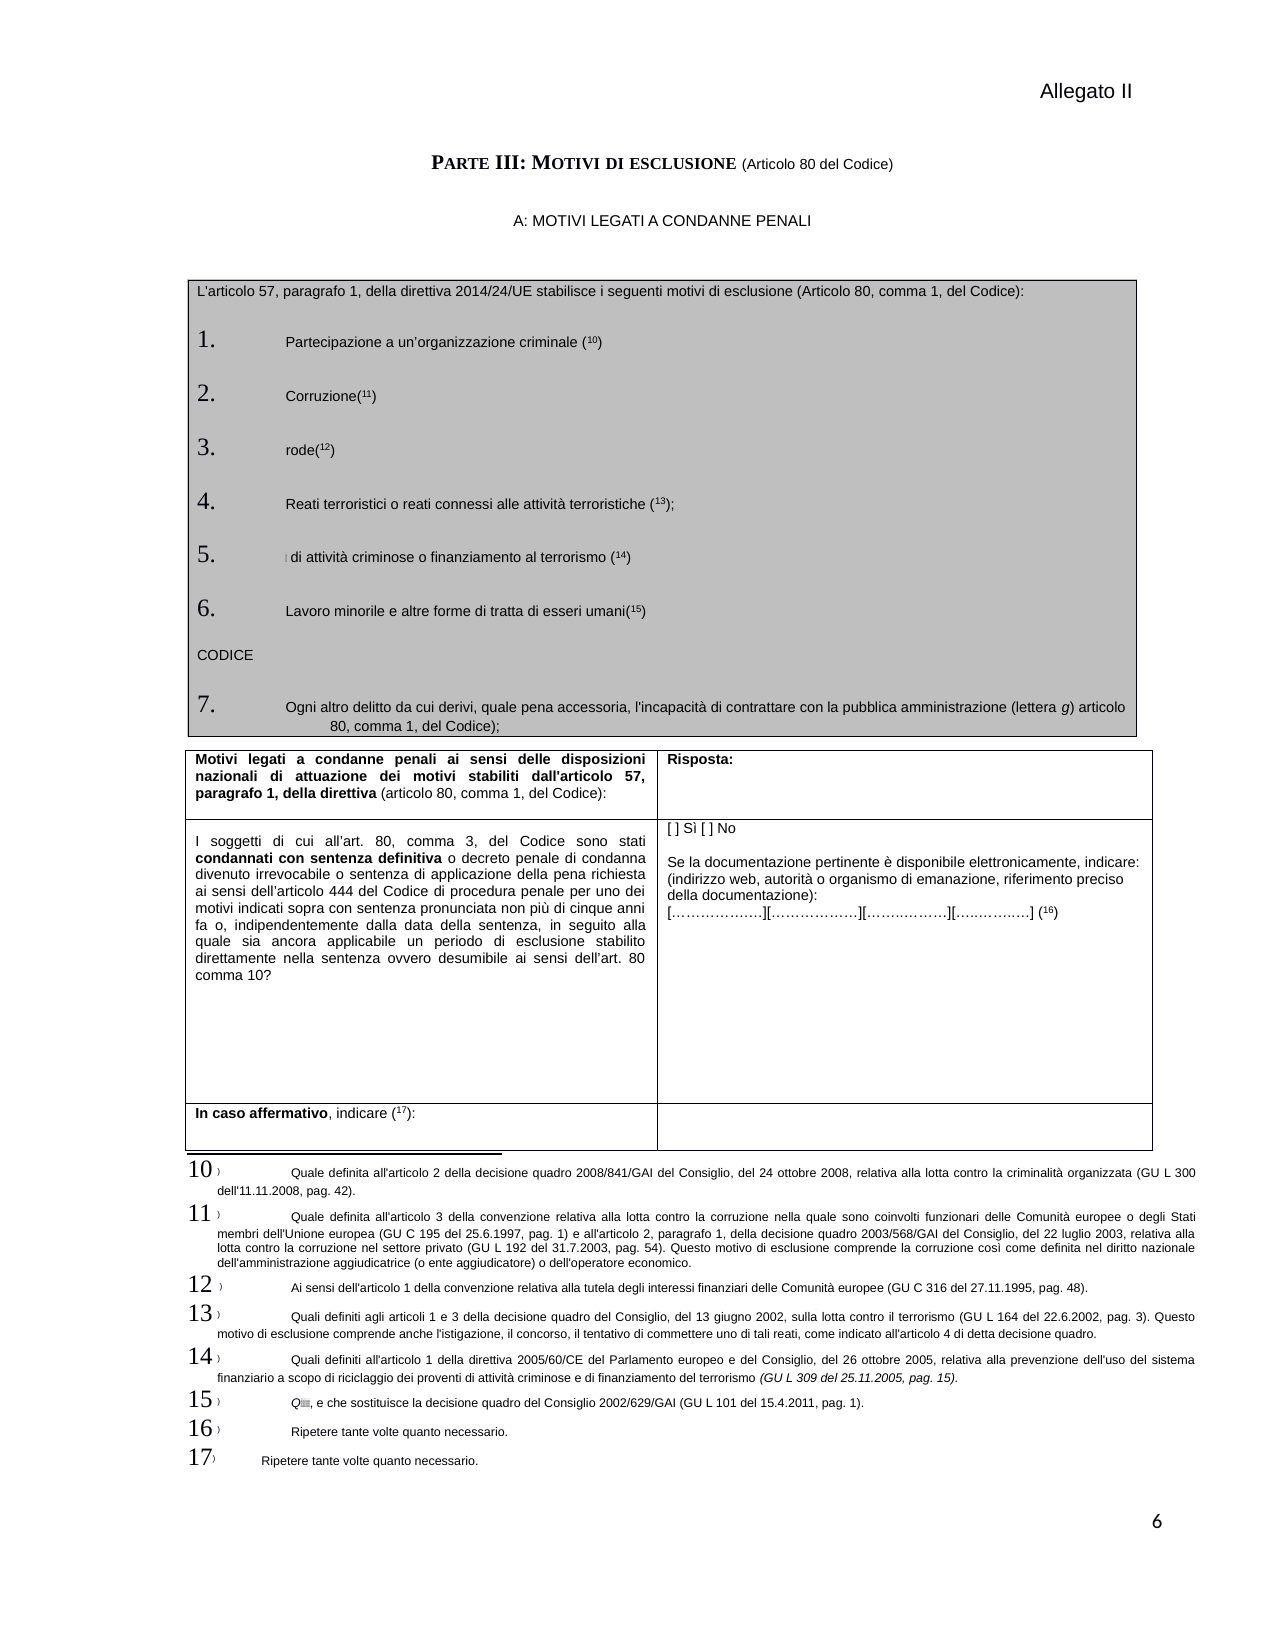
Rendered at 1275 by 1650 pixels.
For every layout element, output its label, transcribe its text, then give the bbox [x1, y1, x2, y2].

table_cell I soggetti di cui all’art. 80, comma 3, del Codice sono stati condannati con sentenza definitiva o decreto penale di condanna divenuto irrevocabile o sentenza di applicazione della pena richiesta ai sensi dell’articolo 444 del Codice di procedura penale per uno dei motivi indicati sopra con sentenza pronunciata non più di cinque anni fa o, indipendentemente dalla data della sentenza, in seguito alla quale sia ancora applicabile un periodo di esclusione stabilito direttamente nella sentenza ovvero desumibile ai sensi dell’art. 80 comma 10? [186, 820, 657, 1103]
list Lavoro minorile e altre forme di tratta di esseri umani() [189, 590, 1136, 622]
text CODICE [189, 644, 1136, 664]
list ) Quali definiti agli articoli 1 e 3 della decisione quadro del Consiglio, del 13 giugno 2002, sulla lotta contro il terrorismo (GU L 164 del 22.6.2002, pag. 3). Questo motivo di esclusione comprende anche l'istigazione, il concorso, il tentativo di commettere uno di tali reati, come indicato all'articolo 4 di detta decisione quadro. [187, 1298, 1197, 1341]
text L'articolo 57, paragrafo 1, della direttiva 2014/24/UE stabilisce i seguenti motivi di esclusione (Articolo 80, comma 1, del Codice): [189, 281, 1136, 299]
list ) Quali definiti all'articolo 1 della direttiva 2005/60/CE del Parlamento europeo e del Consiglio, del 26 ottobre 2005, relativa alla prevenzione dell'uso del sistema finanziario a scopo di riciclaggio dei proventi di attività criminose e di finanziamento del terrorismo (GU L 309 del 25.11.2005, pag. 15). [187, 1341, 1197, 1384]
list Reati terroristici o reati connessi alle attività terroristiche (); [189, 483, 1136, 514]
list Frode(); [189, 429, 1136, 461]
table_header Risposta: [658, 751, 1152, 819]
list Partecipazione a un’organizzazione criminale () [189, 321, 1136, 353]
list Riciclaggio di proventi di attività criminose o finanziamento al terrorismo (); [189, 536, 1136, 568]
table_cell [ ] Sì [ ] No Se la documentazione pertinente è disponibile elettronicamente, indicare: (indirizzo web, autorità o organismo di emanazione, riferimento preciso della documentazione): […………….…][………………][……..………][…..……..…] () [658, 820, 1152, 1103]
title A: Motivi legati a condanne penali [187, 212, 1137, 229]
title Parte III: Motivi di esclusione (Articolo 80 del Codice) [187, 150, 1137, 174]
table_cell In caso affermativo, indicare (): la data della condanna, del decreto penale di condanna o della sentenza di applicazione della pena su richiesta, la relativa durata e il reato commesso tra quelli riportati all’articolo 80, comma 1, lettera da a) a g) del Codice e i motivi di condanna, b) dati identificativi delle persone condannate [ ]; c) se stabilita direttamente nella sentenza di condanna la durata della pena accessoria, indicare: [186, 1104, 657, 1150]
list Ogni altro delitto da cui derivi, quale pena accessoria, l'incapacità di contrattare con la pubblica amministrazione (lettera g) articolo 80, comma 1, del Codice); [189, 686, 1136, 736]
list ) Quale definita all'articolo 2 della decisione quadro 2008/841/GAI del Consiglio, del 24 ottobre 2008, relativa alla lotta contro la criminalità organizzata (GU L 300 dell'11.11.2008, pag. 42). [187, 1154, 1197, 1198]
table_cell [658, 1104, 1152, 1150]
table_header Motivi legati a condanne penali ai sensi delle disposizioni nazionali di attuazione dei motivi stabiliti dall'articolo 57, paragrafo 1, della direttiva (articolo 80, comma 1, del Codice): [186, 751, 657, 819]
list Corruzione() [189, 375, 1136, 407]
list ) Quali definiti all'articolo 2 della direttiva 2011/36/UE del Parlamento europeo e del Consiglio, del 5 aprile 2011, concernente la prevenzione e la repressione della tratta di esseri umani e la protezione delle vittime, e che sostituisce la decisione quadro del Consiglio 2002/629/GAI (GU L 101 del 15.4.2011, pag. 1). [187, 1384, 1197, 1413]
list ) Quale definita all'articolo 3 della convenzione relativa alla lotta contro la corruzione nella quale sono coinvolti funzionari delle Comunità europee o degli Stati membri dell'Unione europea (GU C 195 del 25.6.1997, pag. 1) e all'articolo 2, paragrafo 1, della decisione quadro 2003/568/GAI del Consiglio, del 22 luglio 2003, relativa alla lotta contro la corruzione nel settore privato (GU L 192 del 31.7.2003, pag. 54). Questo motivo di esclusione comprende la corruzione così come definita nel diritto nazionale dell'amministrazione aggiudicatrice (o ente aggiudicatore) o dell'operatore economico. [187, 1198, 1197, 1269]
list ) Ai sensi dell'articolo 1 della convenzione relativa alla tutela degli interessi finanziari delle Comunità europee (GU C 316 del 27.11.1995, pag. 48). [187, 1269, 1197, 1298]
